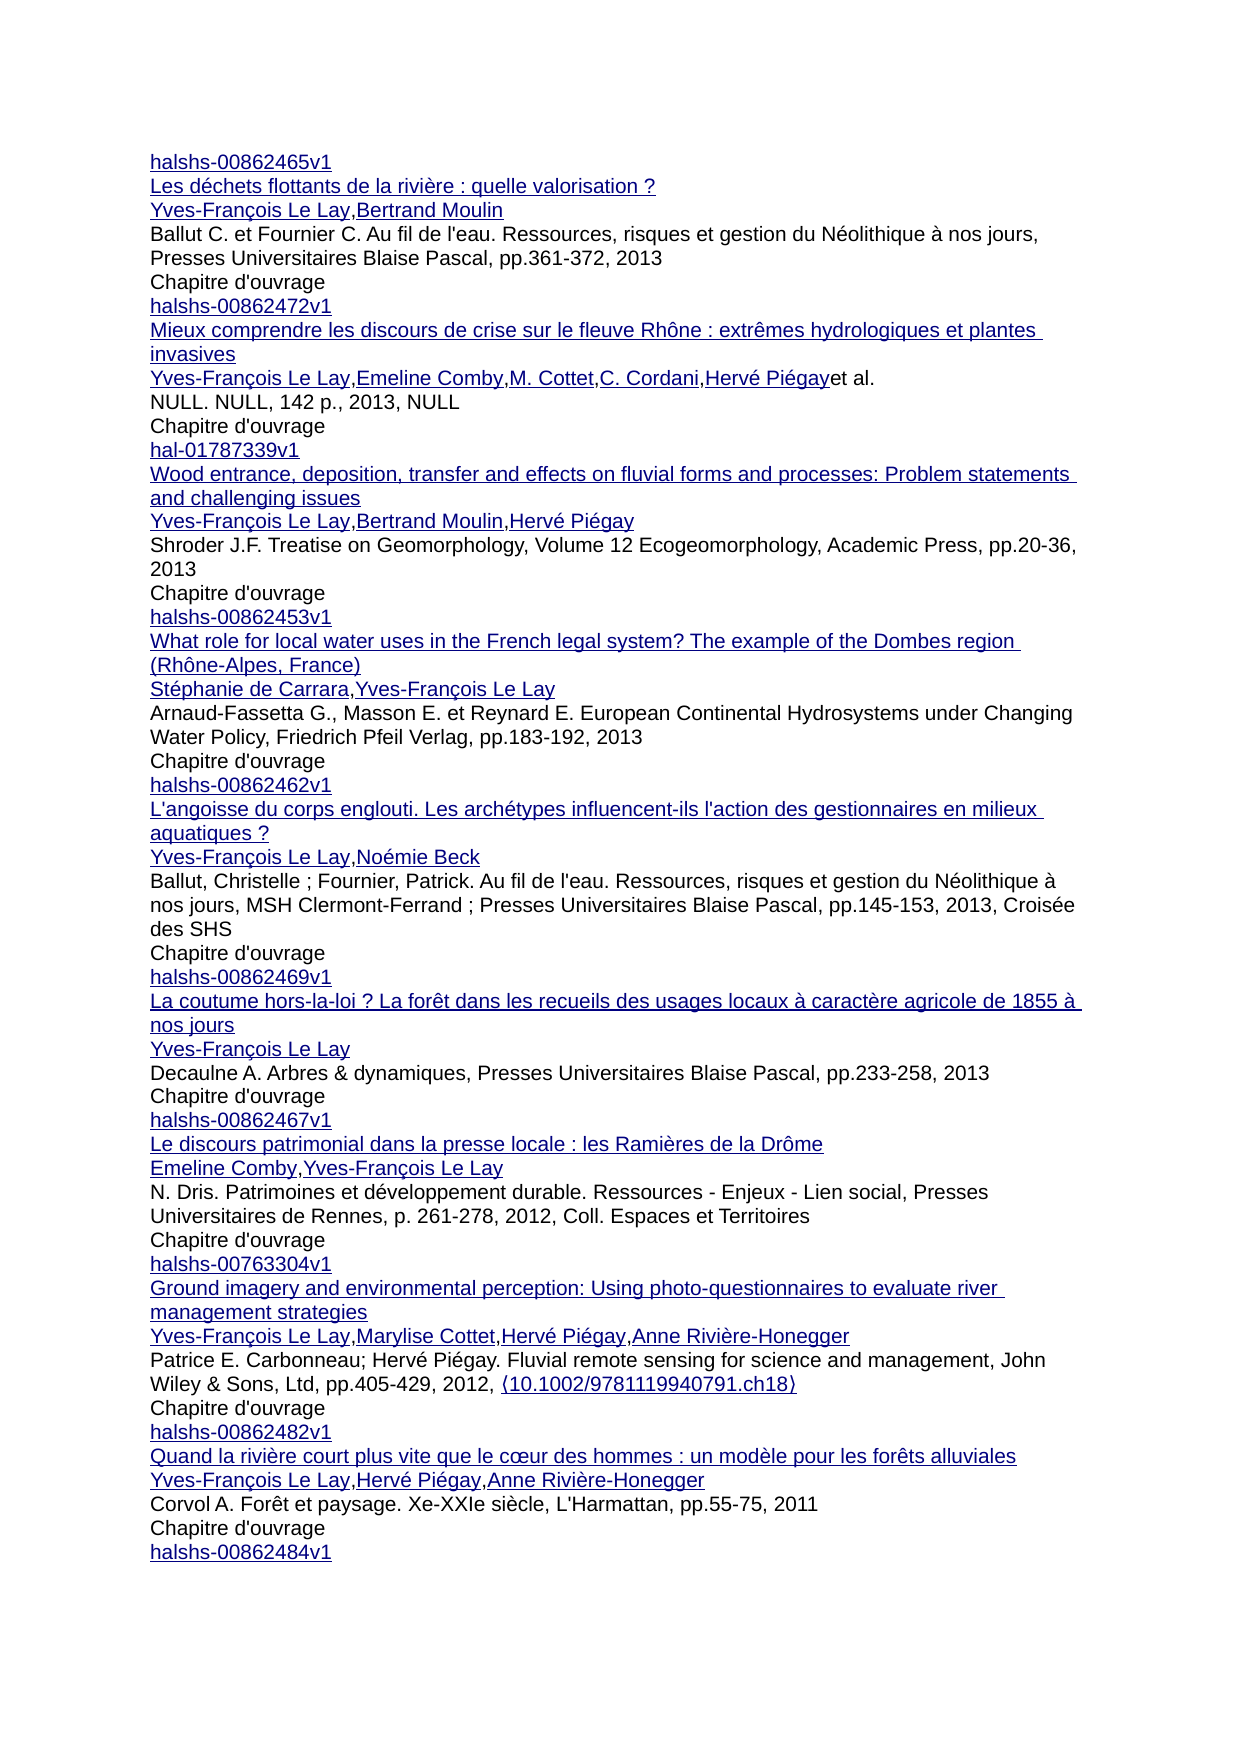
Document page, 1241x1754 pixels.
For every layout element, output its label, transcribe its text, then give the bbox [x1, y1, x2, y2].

table_cell halshs-00862465v1 [150, 150, 1090, 174]
table_cell La coutume hors-la-loi ? La forêt dans les recueils des usages locaux à caractère agricole de 1855 à nos jours Yves-François Le Lay Decaulne A. Arbres & dynamiques, Presses Universitaires Blaise Pascal, pp.233-258, 2013 Chapitre d'ouvrage halshs-00862467v1 [150, 989, 1090, 1132]
table_cell Ground imagery and environmental perception: Using photo-questionnaires to evaluate river management strategies Yves-François Le Lay,Marylise Cottet,Hervé Piégay,Anne Rivière-Honegger Patrice E. Carbonneau; Hervé Piégay. Fluvial remote sensing for science and management, John Wiley & Sons, Ltd, pp.405-429, 2012, ⟨10.1002/9781119940791.ch18⟩ Chapitre d'ouvrage halshs-00862482v1 [150, 1276, 1090, 1444]
table_cell L'angoisse du corps englouti. Les archétypes influencent-ils l'action des gestionnaires en milieux aquatiques ? Yves-François Le Lay,Noémie Beck Ballut, Christelle ; Fournier, Patrick. Au fil de l'eau. Ressources, risques et gestion du Néolithique à nos jours, MSH Clermont-Ferrand ; Presses Universitaires Blaise Pascal, pp.145-153, 2013, Croisée des SHS Chapitre d'ouvrage halshs-00862469v1 [150, 797, 1090, 988]
table_cell Wood entrance, deposition, transfer and effects on fluvial forms and processes: Problem statements and challenging issues Yves-François Le Lay,Bertrand Moulin,Hervé Piégay Shroder J.F. Treatise on Geomorphology, Volume 12 Ecogeomorphology, Academic Press, pp.20-36, 2013 Chapitre d'ouvrage halshs-00862453v1 [150, 461, 1090, 629]
table_cell What role for local water uses in the French legal system? The example of the Dombes region (Rhône-Alpes, France) Stéphanie de Carrara,Yves-François Le Lay Arnaud-Fassetta G., Masson E. et Reynard E. European Continental Hydrosystems under Changing Water Policy, Friedrich Pfeil Verlag, pp.183-192, 2013 Chapitre d'ouvrage halshs-00862462v1 [150, 629, 1090, 797]
table_cell Quand la rivière court plus vite que le cœur des hommes : un modèle pour les forêts alluviales Yves-François Le Lay,Hervé Piégay,Anne Rivière-Honegger Corvol A. Forêt et paysage. Xe-XXIe siècle, L'Harmattan, pp.55-75, 2011 Chapitre d'ouvrage halshs-00862484v1 [150, 1444, 1090, 1563]
table_cell Les déchets flottants de la rivière : quelle valorisation ? Yves-François Le Lay,Bertrand Moulin Ballut C. et Fournier C. Au fil de l'eau. Ressources, risques et gestion du Néolithique à nos jours, Presses Universitaires Blaise Pascal, pp.361-372, 2013 Chapitre d'ouvrage halshs-00862472v1 [150, 174, 1090, 318]
table_cell Le discours patrimonial dans la presse locale : les Ramières de la Drôme Emeline Comby,Yves-François Le Lay N. Dris. Patrimoines et développement durable. Ressources - Enjeux - Lien social, Presses Universitaires de Rennes, p. 261-278, 2012, Coll. Espaces et Territoires Chapitre d'ouvrage halshs-00763304v1 [150, 1132, 1090, 1276]
table_cell Mieux comprendre les discours de crise sur le fleuve Rhône : extrêmes hydrologiques et plantes invasives Yves-François Le Lay,Emeline Comby,M. Cottet,C. Cordani,Hervé Piégayet al. NULL. NULL, 142 p., 2013, NULL Chapitre d'ouvrage hal-01787339v1 [150, 318, 1090, 461]
